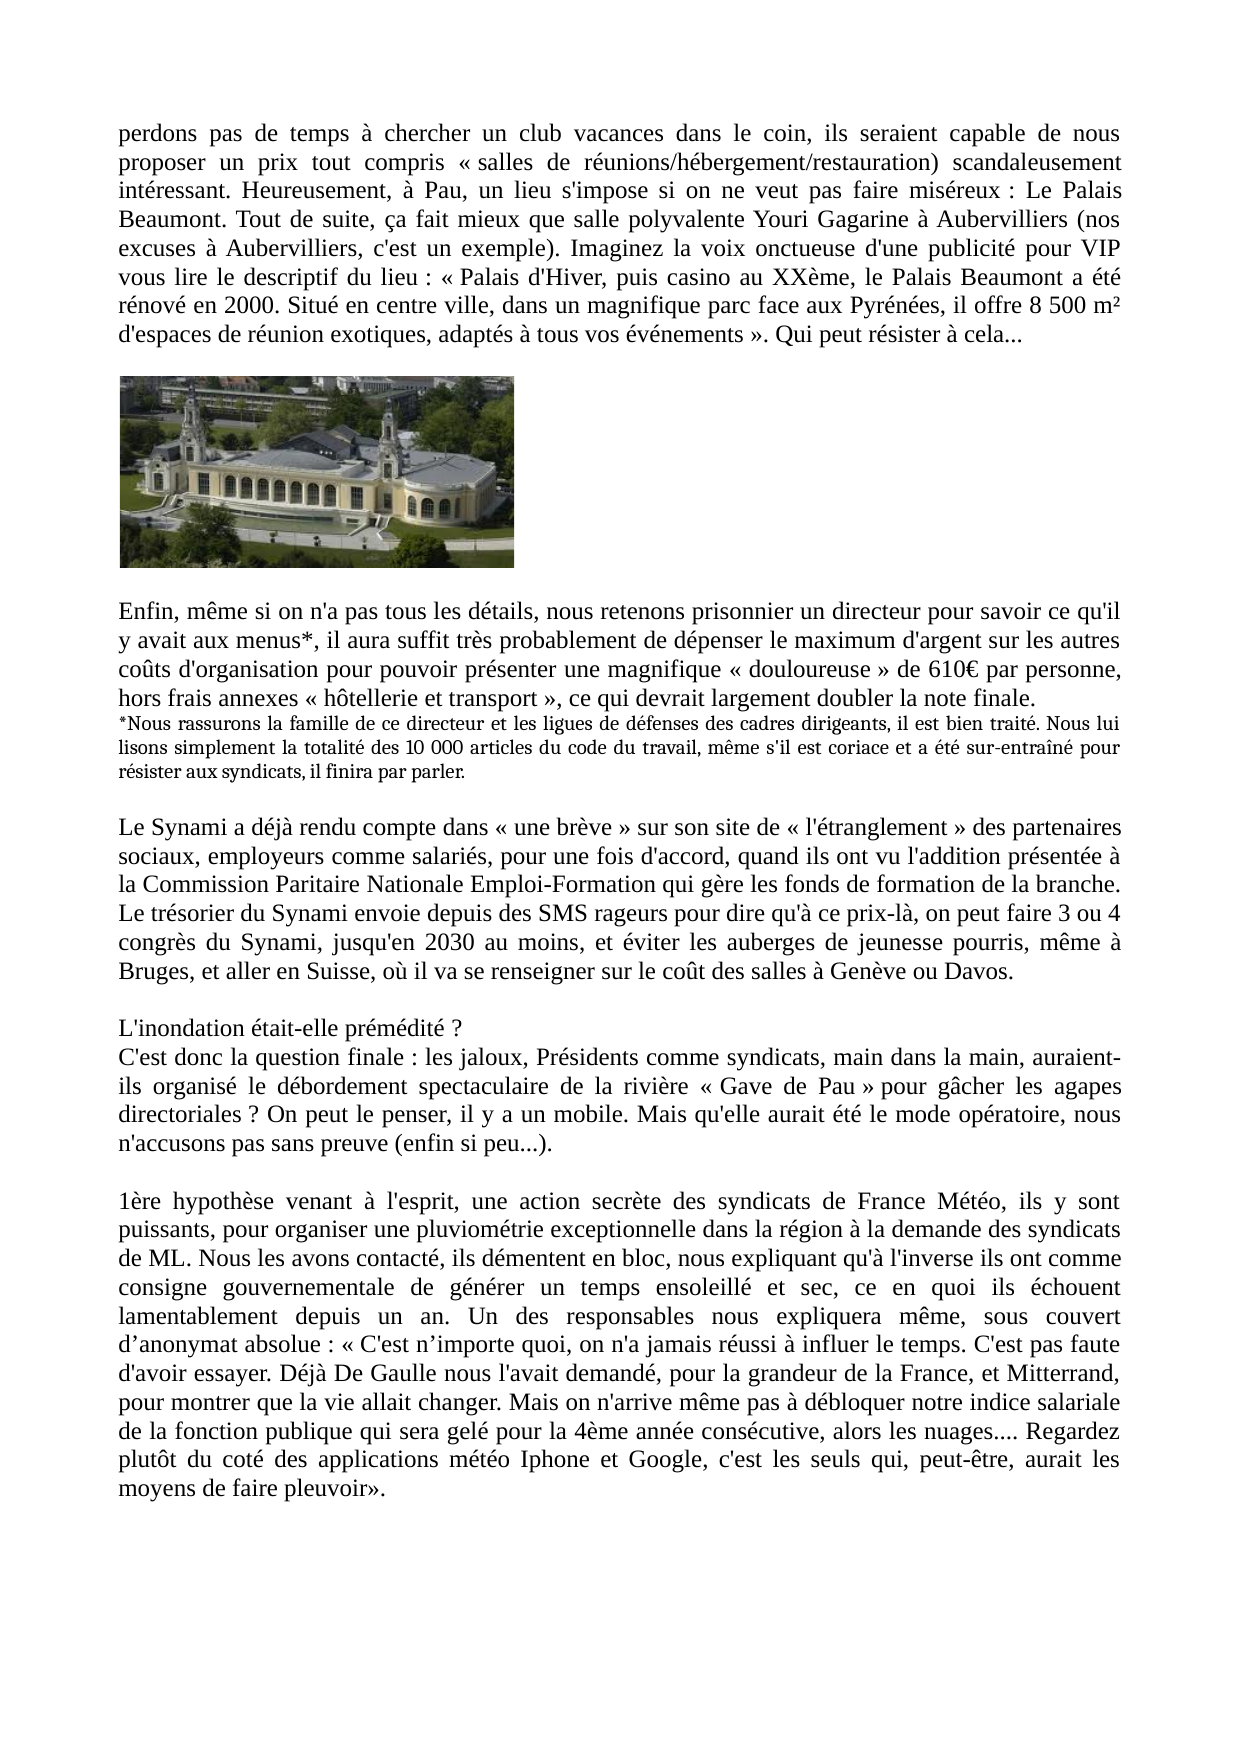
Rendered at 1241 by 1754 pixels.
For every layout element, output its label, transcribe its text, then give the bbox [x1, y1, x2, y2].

text Enfin, même si on n'a pas tous les détails, nous retenons prisonnier un directeur pour savoir ce qu'il y avait aux menus*, il aura suffit très probablement de dépenser le maximum d'argent sur les autres coûts d'organisation pour pouvoir présenter une magnifique « douloureuse » de 610€ par personne, hors frais annexes « hôtellerie et transport », ce qui devrait largement doubler la note finale. [118, 596, 1122, 711]
text *Nous rassurons la famille de ce directeur et les ligues de défenses des cadres dirigeants, il est bien traité. Nous lui lisons simplement la totalité des 10 000 articles du code du travail, même s'il est coriace et a été sur-entraîné pour résister aux syndicats, il finira par parler. [118, 711, 1122, 783]
text 1ère hypothèse venant à l'esprit, une action secrète des syndicats de France Météo, ils y sont puissants, pour organiser une pluviométrie exceptionnelle dans la région à la demande des syndicats de ML. Nous les avons contacté, ils démentent en bloc, nous expliquant qu'à l'inverse ils ont comme consigne gouvernementale de générer un temps ensoleillé et sec, ce en quoi ils échouent lamentablement depuis un an. Un des responsables nous expliquera même, sous couvert d’anonymat absolue : « C'est n’importe quoi, on n'a jamais réussi à influer le temps. C'est pas faute d'avoir essayer. Déjà De Gaulle nous l'avait demandé, pour la grandeur de la France, et Mitterrand, pour montrer que la vie allait changer. Mais on n'arrive même pas à débloquer notre indice salariale de la fonction publique qui sera gelé pour la 4ème année consécutive, alors les nuages.... Regardez plutôt du coté des applications météo Iphone et Google, c'est les seuls qui, peut-être, aurait les moyens de faire pleuvoir». [118, 1186, 1122, 1502]
text C'est donc la question finale : les jaloux, Présidents comme syndicats, main dans la main, auraient-ils organisé le débordement spectaculaire de la rivière « Gave de Pau » pour gâcher les agapes directoriales ? On peut le penser, il y a un mobile. Mais qu'elle aurait été le mode opératoire, nous n'accusons pas sans preuve (enfin si peu...). [118, 1042, 1122, 1157]
picture [119, 376, 515, 568]
text perdons pas de temps à chercher un club vacances dans le coin, ils seraient capable de nous proposer un prix tout compris « salles de réunions/hébergement/restauration) scandaleusement intéressant. Heureusement, à Pau, un lieu s'impose si on ne veut pas faire miséreux : Le Palais Beaumont. Tout de suite, ça fait mieux que salle polyvalente Youri Gagarine à Aubervilliers (nos excuses à Aubervilliers, c'est un exemple). Imaginez la voix onctueuse d'une publicité pour VIP vous lire le descriptif du lieu : « Palais d'Hiver, puis casino au XXème, le Palais Beaumont a été rénové en 2000. Situé en centre ville, dans un magnifique parc face aux Pyrénées, il offre 8 500 m² d'espaces de réunion exotiques, adaptés à tous vos événements ». Qui peut résister à cela... [118, 118, 1122, 348]
text L'inondation était-elle prémédité ? [118, 1013, 1122, 1042]
text Le Synami a déjà rendu compte dans « une brève » sur son site de « l'étranglement » des partenaires sociaux, employeurs comme salariés, pour une fois d'accord, quand ils ont vu l'addition présentée à la Commission Paritaire Nationale Emploi-Formation qui gère les fonds de formation de la branche. Le trésorier du Synami envoie depuis des SMS rageurs pour dire qu'à ce prix-là, on peut faire 3 ou 4 congrès du Synami, jusqu'en 2030 au moins, et éviter les auberges de jeunesse pourris, même à Bruges, et aller en Suisse, où il va se renseigner sur le coût des salles à Genève ou Davos. [118, 812, 1122, 984]
